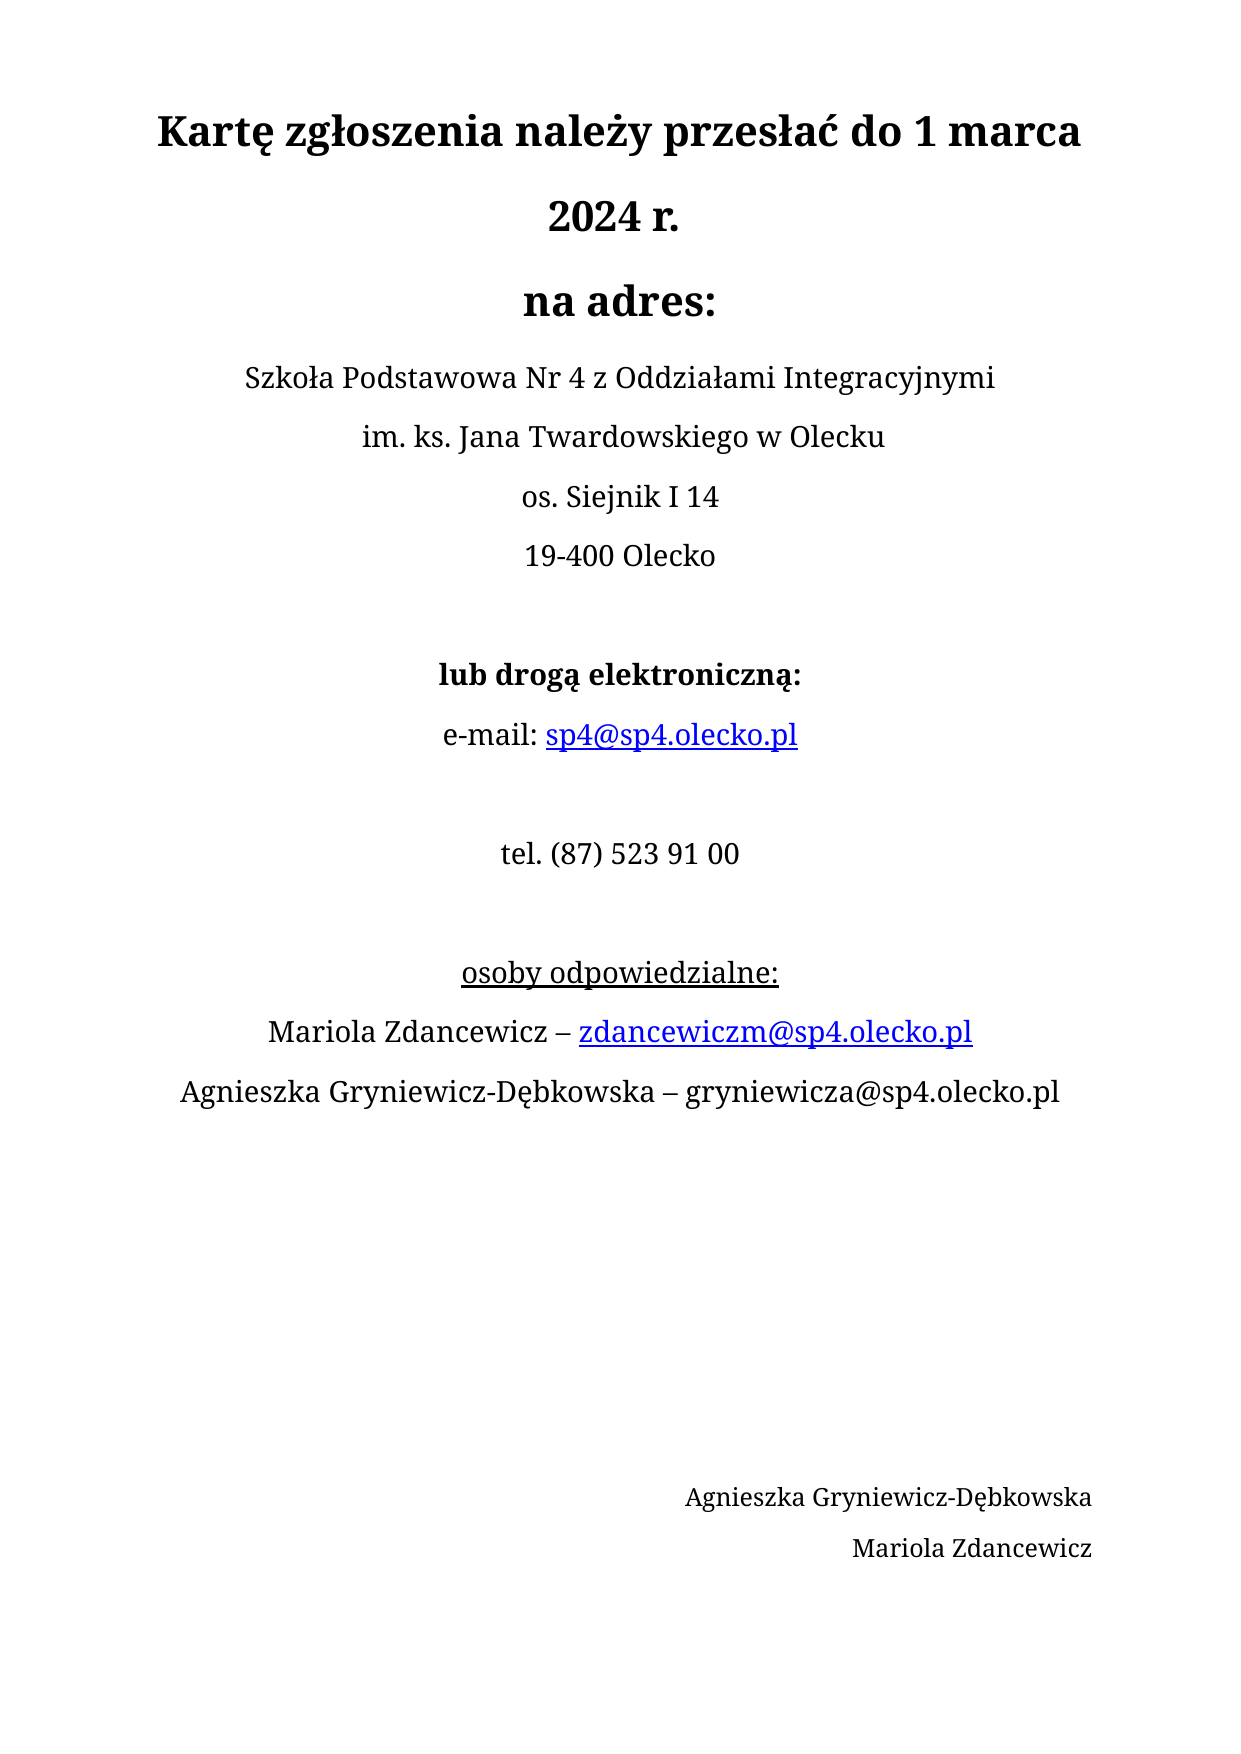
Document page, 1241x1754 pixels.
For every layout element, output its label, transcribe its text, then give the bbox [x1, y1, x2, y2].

list tel. (87) 523 91 00 [148, 833, 1092, 873]
list Mariola Zdancewicz – zdancewiczm@sp4.olecko.pl [148, 1011, 1092, 1051]
list e-mail: sp4@sp4.olecko.pl [148, 714, 1092, 754]
list Kartę zgłoszenia należy przesłać do 1 marca 2024 r. na adres: [148, 102, 1092, 329]
text Agnieszka Gryniewicz-Dębkowska Mariola Zdancewicz [148, 1480, 1092, 1565]
list lub drogą elektroniczną: [148, 654, 1092, 694]
list 19-400 Olecko [148, 536, 1092, 575]
list Szkoła Podstawowa Nr 4 z Oddziałami Integracyjnymi im. ks. Jana Twardowskiego w Olecku [148, 357, 1092, 456]
list Agnieszka Gryniewicz-Dębkowska – gryniewicza@sp4.olecko.pl [148, 1071, 1092, 1111]
list osoby odpowiedzialne: [148, 952, 1092, 992]
list os. Siejnik I 14 [148, 476, 1092, 516]
